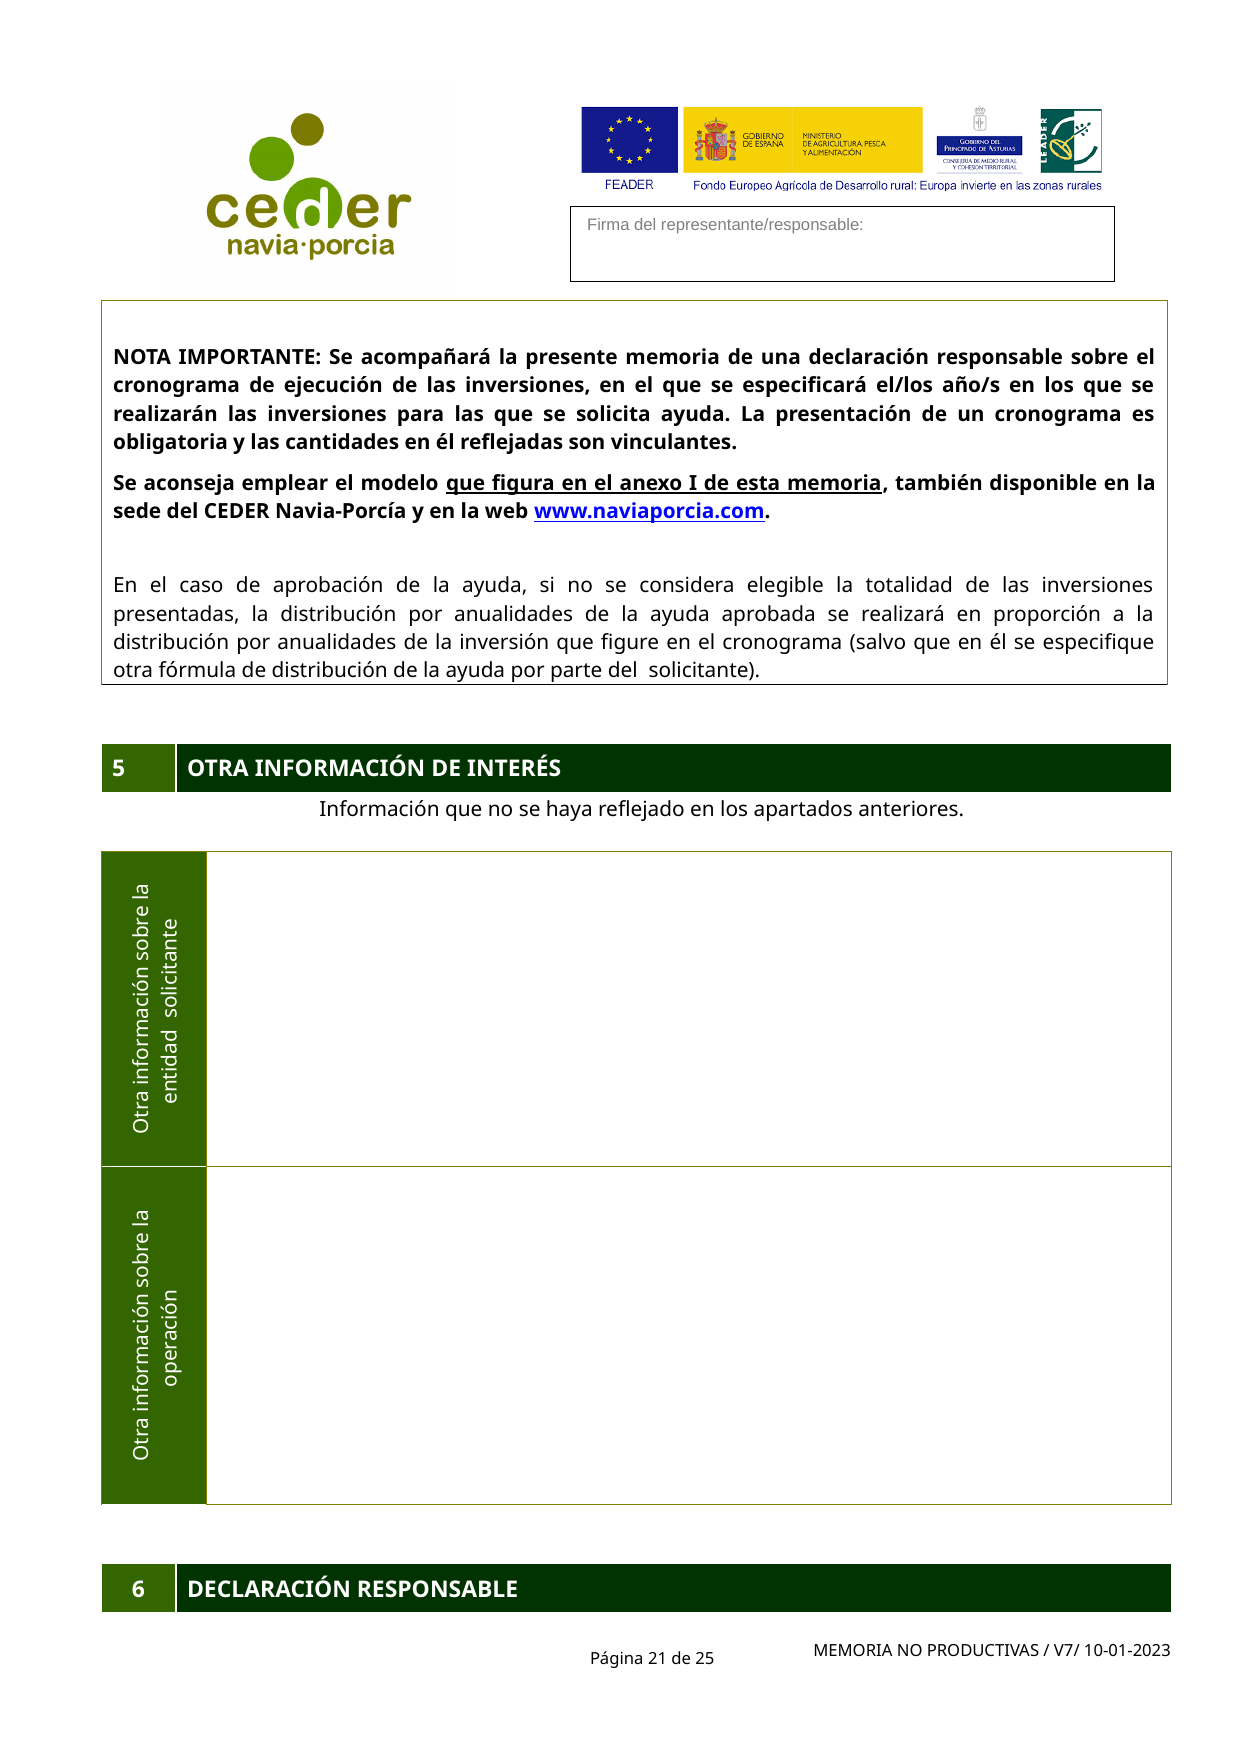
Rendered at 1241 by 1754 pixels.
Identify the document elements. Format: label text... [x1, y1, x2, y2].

picture [581, 106, 1102, 191]
table_header 5 [102, 744, 175, 792]
table_header 6 [102, 1564, 175, 1612]
table_cell NOTA IMPORTANTE: Se acompañará la presente memoria de una declaración responsable sobre el cronograma de ejecución de las inversiones, en el que se especificará el/los año/s en los que se realizarán las inversiones para las que se solicita ayuda. La presentación de un cronograma es obligatoria y las cantidades en él reflejadas son vinculantes. Se aconseja emplear el modelo que figura en el anexo I de esta memoria, también disponible en la sede del CEDER Navia-Porcía y en la web www.naviaporcia.com. En el caso de aprobación de la ayuda, si no se considera elegible la totalidad de las inversiones presentadas, la distribución por anualidades de la ayuda aprobada se realizará en proporción a la distribución por anualidades de la inversión que figure en el cronograma (salvo que en él se especifique otra fórmula de distribución de la ayuda por parte del solicitante). [102, 301, 1167, 684]
table_header DECLARACIÓN RESPONSABLE [177, 1564, 1171, 1612]
picture [160, 76, 456, 299]
table_header OTRA INFORMACIÓN DE INTERÉS [177, 744, 1171, 792]
table_header [207, 852, 1171, 1166]
table_cell Otra información sobre la operación [102, 1167, 206, 1504]
text Información que no se haya reflejado en los apartados anteriores. [177, 794, 1106, 823]
table_header Otra información sobre la entidad solicitante [102, 852, 206, 1166]
table_cell [207, 1167, 1171, 1504]
